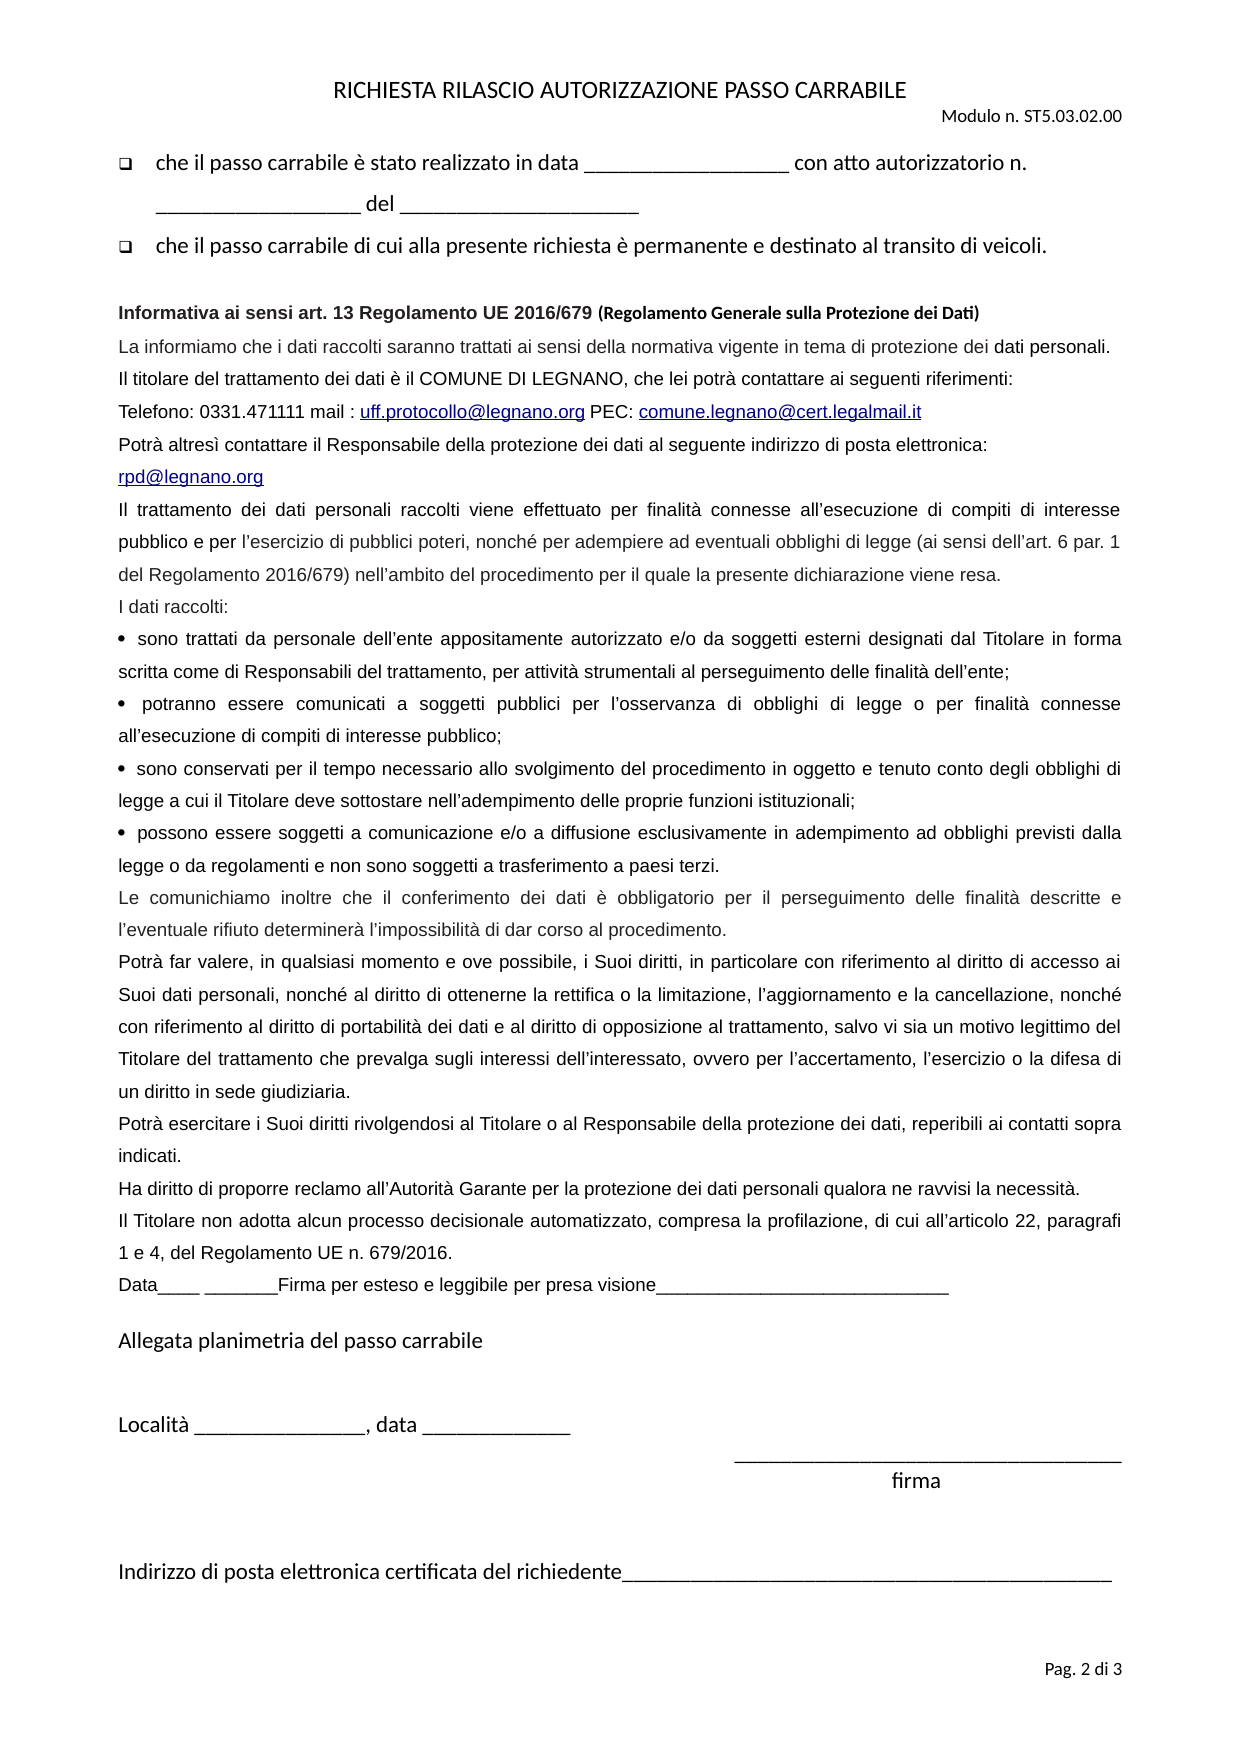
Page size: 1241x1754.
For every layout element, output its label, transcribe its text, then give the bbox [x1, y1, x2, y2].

text Le comunichiamo inoltre che il conferimento dei dati è obbligatorio per il perseguimento delle finalità descritte e l’eventuale rifiuto determinerà l’impossibilità di dar corso al procedimento. [118, 887, 1122, 941]
list che il passo carrabile di cui alla presente richiesta è permanente e destinato al transito di veicoli. [118, 232, 1122, 259]
text rpd@legnano.org [118, 466, 1122, 487]
text · sono conservati per il tempo necessario allo svolgimento del procedimento in oggetto e tenuto conto degli obblighi di legge a cui il Titolare deve sottostare nell’adempimento delle proprie funzioni istituzionali; [118, 757, 1122, 811]
text Località _______________, data _____________ [118, 1410, 1122, 1438]
text Potrà esercitare i Suoi diritti rivolgendosi al Titolare o al Responsabile della protezione dei dati, reperibili ai contatti sopra indicati. [118, 1113, 1122, 1167]
text Il titolare del trattamento dei dati è il COMUNE DI LEGNANO, che lei potrà contattare ai seguenti riferimenti: [118, 368, 1122, 390]
text Data____ _______Firma per esteso e leggibile per presa visione____________________________ [118, 1274, 1122, 1296]
text · possono essere soggetti a comunicazione e/o a diffusione esclusivamente in adempimento ad obblighi previsti dalla legge o da regolamenti e non sono soggetti a trasferimento a paesi terzi. [118, 822, 1122, 876]
text · sono trattati da personale dell’ente appositamente autorizzato e/o da soggetti esterni designati dal Titolare in forma scritta come di Responsabili del trattamento, per attività strumentali al perseguimento delle finalità dell’ente; [118, 628, 1122, 682]
text Il Titolare non adotta alcun processo decisionale automatizzato, compresa la profilazione, di cui all’articolo 22, paragrafi 1 e 4, del Regolamento UE n. 679/2016. [118, 1210, 1122, 1263]
text La informiamo che i dati raccolti saranno trattati ai sensi della normativa vigente in tema di protezione dei dati personali. [118, 336, 1122, 357]
text Il trattamento dei dati personali raccolti viene effettuato per finalità connesse all’esecuzione di compiti di interesse pubblico e per l’esercizio di pubblici poteri, nonché per adempiere ad eventuali obblighi di legge (ai sensi dell’art. 6 par. 1 del Regolamento 2016/679) nell’ambito del procedimento per il quale la presente dichiarazione viene resa. [118, 499, 1122, 585]
text __________________________________ [118, 1438, 1122, 1466]
text Telefono: 0331.471111 mail : uff.protocollo@legnano.org PEC: comune.legnano@cert.legalmail.it [118, 401, 1122, 422]
text I dati raccolti: [118, 596, 1122, 617]
text Potrà altresì contattare il Responsabile della protezione dei dati al seguente indirizzo di posta elettronica: [118, 433, 1122, 455]
text Indirizzo di posta elettronica certificata del richiedente___________________________________________ [118, 1557, 1122, 1585]
text Allegata planimetria del passo carrabile [118, 1326, 1122, 1354]
text Informativa ai sensi art. 13 Regolamento UE 2016/679 (Regolamento Generale sulla Protezione dei Dati) [118, 302, 1122, 324]
text Potrà far valere, in qualsiasi momento e ove possibile, i Suoi diritti, in particolare con riferimento al diritto di accesso ai Suoi dati personali, nonché al diritto di ottenerne la rettifica o la limitazione, l’aggiornamento e la cancellazione, nonché con riferimento al diritto di portabilità dei dati e al diritto di opposizione al trattamento, salvo vi sia un motivo legittimo del Titolare del trattamento che prevalga sugli interessi dell’interessato, ovvero per l’accertamento, l’esercizio o la difesa di un diritto in sede giudiziaria. [118, 951, 1122, 1102]
text · potranno essere comunicati a soggetti pubblici per l’osservanza di obblighi di legge o per finalità connesse all’esecuzione di compiti di interesse pubblico; [118, 693, 1122, 747]
text Ha diritto di proporre reclamo all’Autorità Garante per la protezione dei dati personali qualora ne ravvisi la necessità. [118, 1177, 1122, 1199]
list che il passo carrabile è stato realizzato in data __________________ con atto autorizzatorio n. __________________ del _____________________ [118, 148, 1122, 218]
text firma [782, 1466, 1122, 1494]
